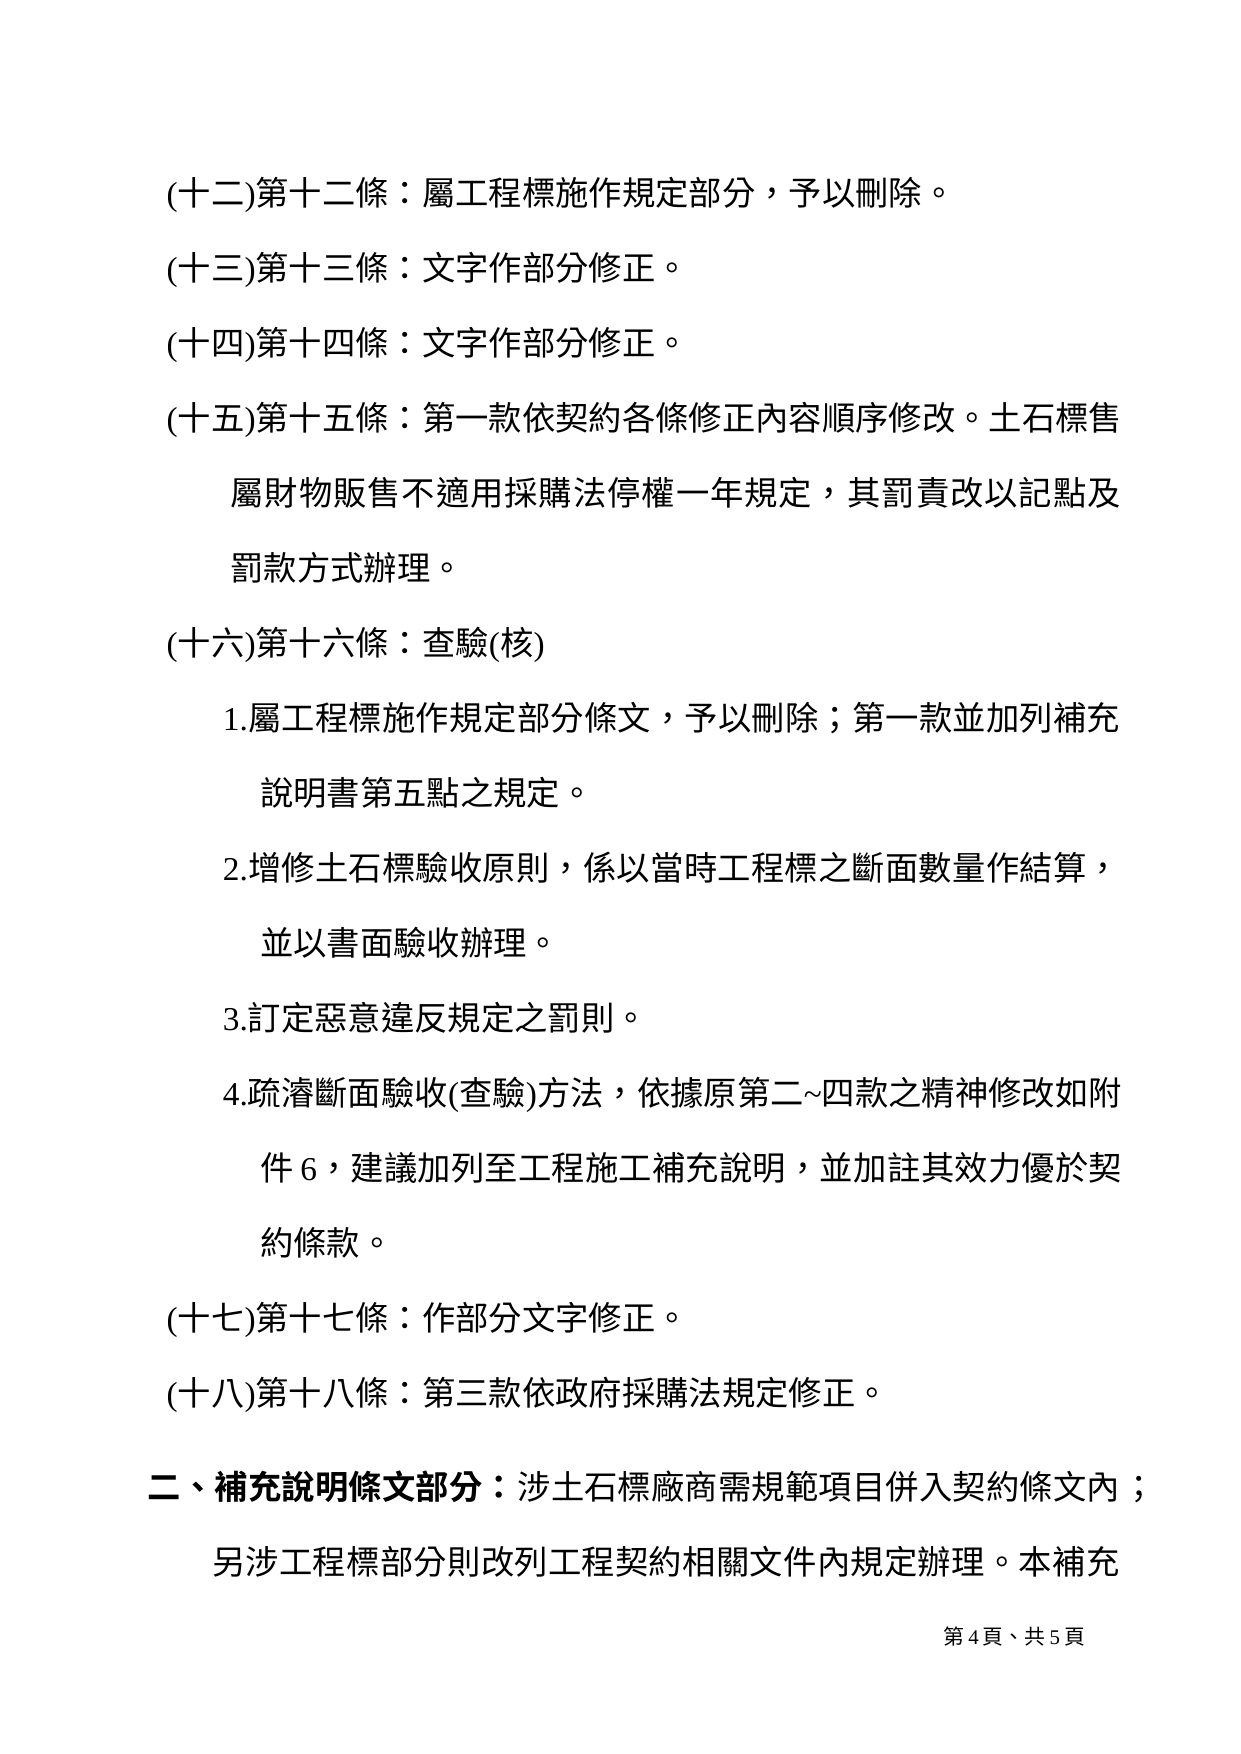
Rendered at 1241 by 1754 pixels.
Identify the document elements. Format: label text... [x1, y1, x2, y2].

text 1.屬工程標施作規定部分條文，予以刪除；第一款並加列補充說明書第五點之規定。 [223, 679, 1122, 829]
text (十四)第十四條：文字作部分修正。 [166, 304, 1122, 379]
text 3.訂定惡意違反規定之罰則。 [223, 979, 1122, 1054]
text (十五)第十五條：第一款依契約各條修正內容順序修改。土石標售屬財物販售不適用採購法停權一年規定，其罰責改以記點及罰款方式辦理。 [166, 379, 1122, 604]
text 2.增修土石標驗收原則，係以當時工程標之斷面數量作結算，並以書面驗收辦理。 [223, 829, 1122, 979]
text 4.疏濬斷面驗收(查驗)方法，依據原第二~四款之精神修改如附件6，建議加列至工程施工補充說明，並加註其效力優於契約條款。 [223, 1054, 1122, 1279]
text (十八)第十八條：第三款依政府採購法規定修正。 [166, 1354, 1122, 1429]
text 二、補充說明條文部分：涉土石標廠商需規範項目併入契約條文內；另涉工程標部分則改列工程契約相關文件內規定辦理。本補充說明書自修正契約書頒佈實施後作廢。 [148, 1448, 1122, 1598]
text (十七)第十七條：作部分文字修正。 [166, 1279, 1122, 1354]
text (十六)第十六條：查驗(核) [166, 604, 1122, 679]
text (十三)第十三條：文字作部分修正。 [166, 229, 1122, 304]
text (十二)第十二條：屬工程標施作規定部分，予以刪除。 [166, 154, 1122, 229]
